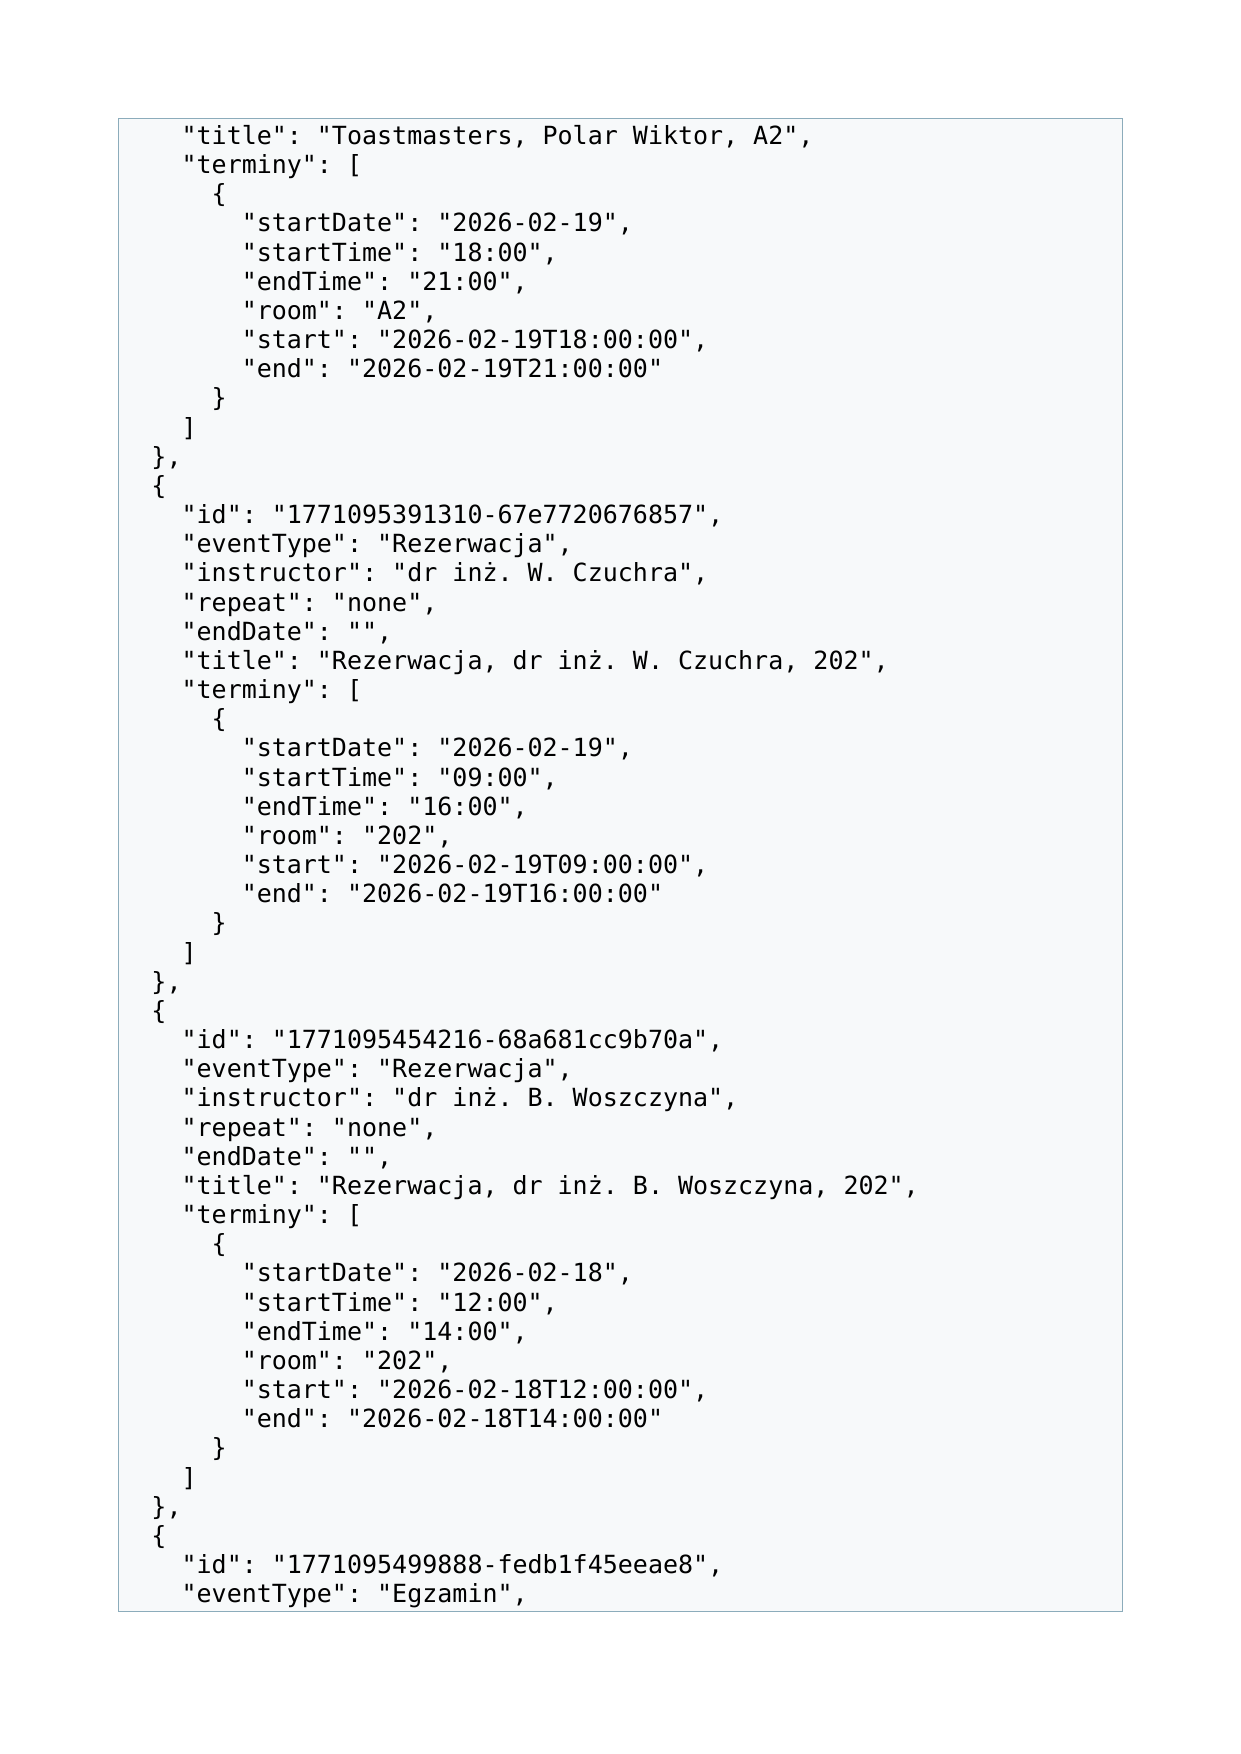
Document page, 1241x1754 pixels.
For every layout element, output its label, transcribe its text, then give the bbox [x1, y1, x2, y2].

text "title": "Toastmasters, Polar Wiktor, A2", "terminy": [ { "startDate": "2026-02-19", "startTime": "18:00", "endTime": "21:00", "room": "A2", "start": "2026-02-19T18:00:00", "end": "2026-02-19T21:00:00" } ] }, { "id": "1771095391310-67e7720676857", "eventType": "Rezerwacja", "instructor": "dr inż. W. Czuchra", "repeat": "none", "endDate": "", "title": "Rezerwacja, dr inż. W. Czuchra, 202", "terminy": [ { "startDate": "2026-02-19", "startTime": "09:00", "endTime": "16:00", "room": "202", "start": "2026-02-19T09:00:00", "end": "2026-02-19T16:00:00" } ] }, { "id": "1771095454216-68a681cc9b70a", "eventType": "Rezerwacja", "instructor": "dr inż. B. Woszczyna", "repeat": "none", "endDate": "", "title": "Rezerwacja, dr inż. B. Woszczyna, 202", "terminy": [ { "startDate": "2026-02-18", "startTime": "12:00", "endTime": "14:00", "room": "202", "start": "2026-02-18T12:00:00", "end": "2026-02-18T14:00:00" } ] }, { "id": "1771095499888-fedb1f45eeae8", "eventType": "Egzamin", [119, 119, 1122, 1611]
